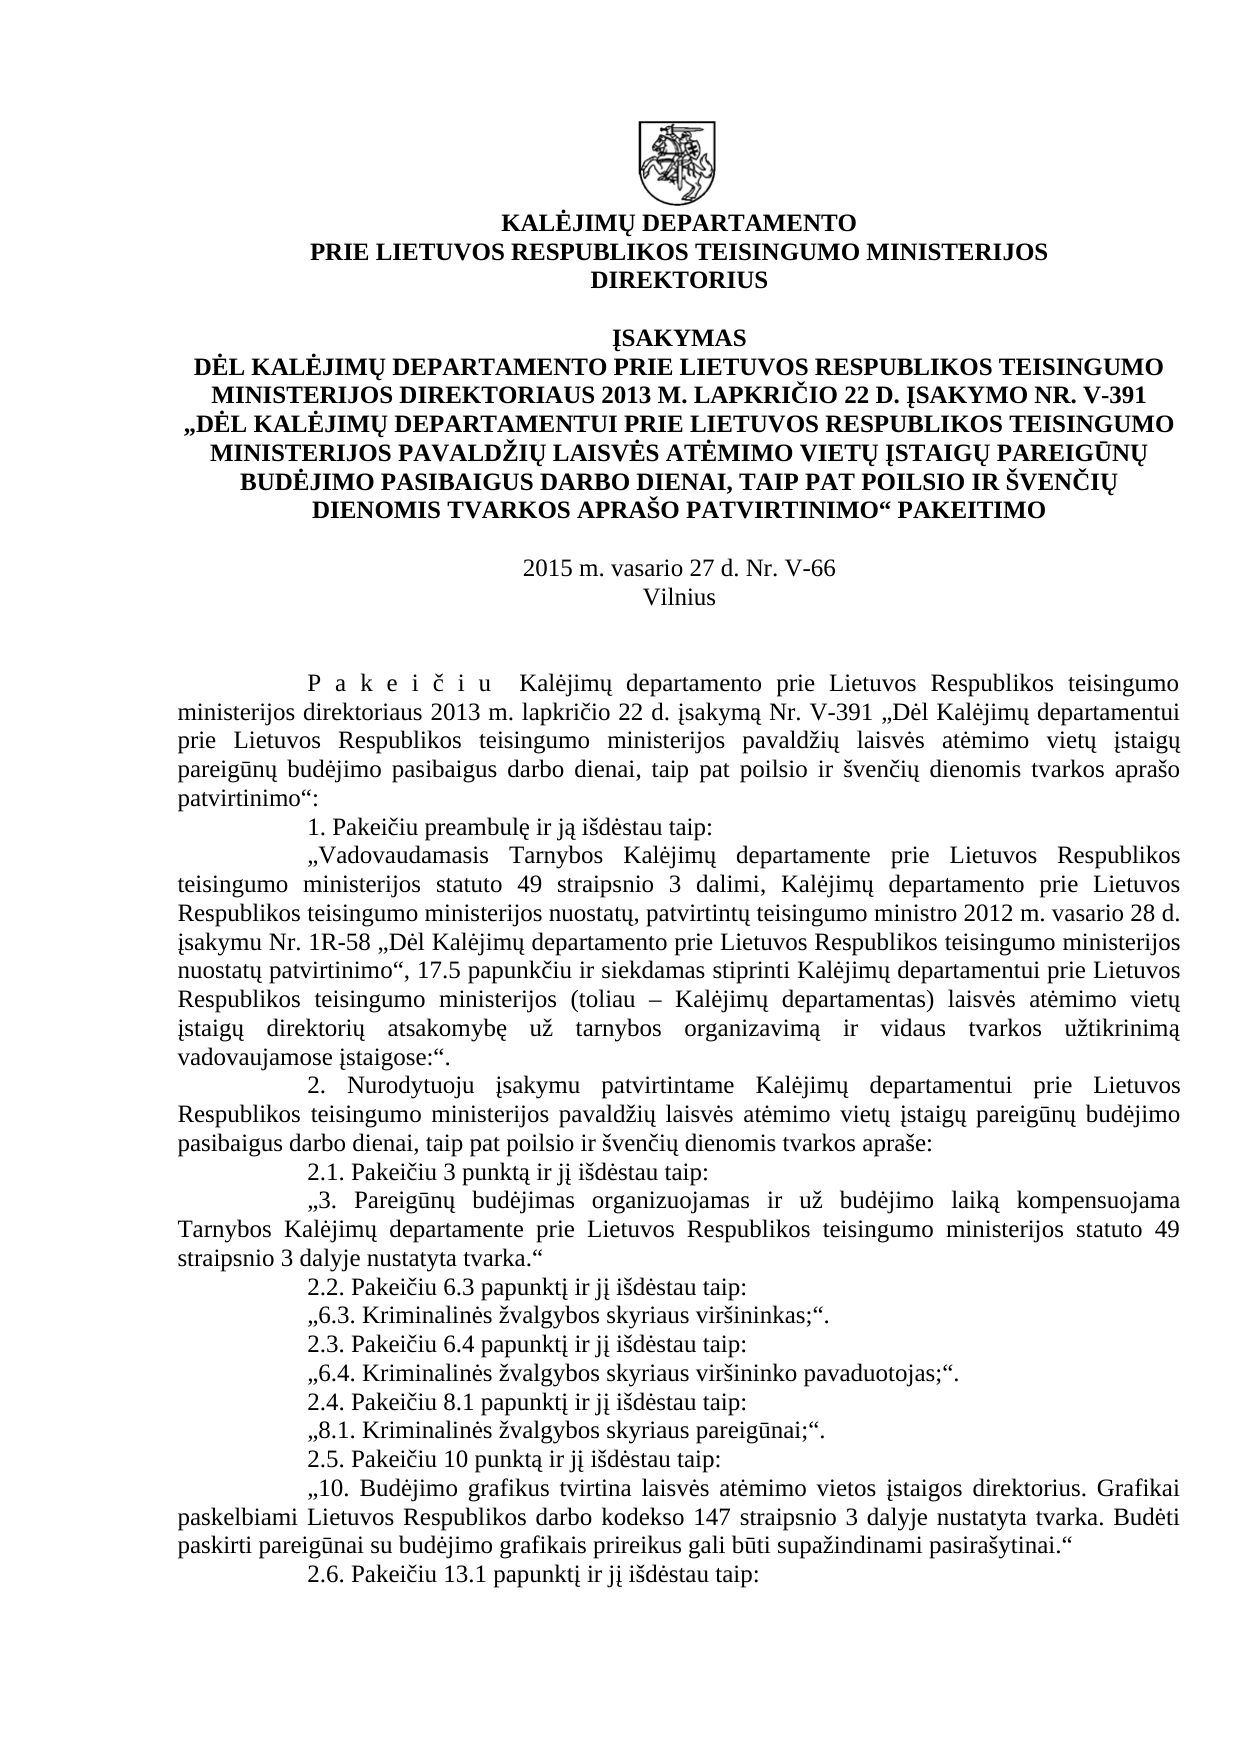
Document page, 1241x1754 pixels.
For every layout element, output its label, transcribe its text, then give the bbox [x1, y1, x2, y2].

text 2015 m. vasario 27 d. Nr. V-66 [177, 553, 1181, 582]
text DIREKTORIUS [177, 266, 1181, 294]
text DĖL KALĖJIMŲ DEPARTAMENTO PRIE LIETUVOS RESPUBLIKOS TEISINGUMO MINISTERIJOS DIREKTORIAUS 2013 M. LAPKRIČIO 22 D. ĮSAKYMO NR. V-391 [177, 352, 1181, 409]
text 2.4. Pakeičiu 8.1 papunktį ir jį išdėstau taip: [177, 1387, 1181, 1416]
text ĮSAKYMAS [177, 323, 1181, 352]
text „3. Pareigūnų budėjimas organizuojamas ir už budėjimo laiką kompensuojama Tarnybos Kalėjimų departamente prie Lietuvos Respublikos teisingumo ministerijos statuto 49 straipsnio 3 dalyje nustatyta tvarka.“ [177, 1186, 1181, 1272]
text „Vadovaudamasis Tarnybos Kalėjimų departamente prie Lietuvos Respublikos teisingumo ministerijos statuto 49 straipsnio 3 dalimi, Kalėjimų departamento prie Lietuvos Respublikos teisingumo ministerijos nuostatų, patvirtintų teisingumo ministro 2012 m. vasario 28 d. įsakymu Nr. 1R-58 „Dėl Kalėjimų departamento prie Lietuvos Respublikos teisingumo ministerijos nuostatų patvirtinimo“, 17.5 papunkčiu ir siekdamas stiprinti Kalėjimų departamentui prie Lietuvos Respublikos teisingumo ministerijos (toliau – Kalėjimų departamentas) laisvės atėmimo vietų įstaigų direktorių atsakomybę už tarnybos organizavimą ir vidaus tvarkos užtikrinimą vadovaujamose įstaigose:“. [177, 841, 1181, 1071]
text 2.5. Pakeičiu 10 punktą ir jį išdėstau taip: [177, 1444, 1181, 1473]
text „DĖL KALĖJIMŲ DEPARTAMENTUI PRIE LIETUVOS RESPUBLIKOS TEISINGUMO MINISTERIJOS PAVALDŽIŲ LAISVĖS ATĖMIMO VIETŲ ĮSTAIGŲ PAREIGŪNŲ BUDĖJIMO PASIBAIGUS DARBO DIENAI, TAIP PAT POILSIO IR ŠVENČIŲ DIENOMIS TVARKOS APRAŠO PATVIRTINIMO“ PAKEITIMO [177, 409, 1181, 524]
text 2. Nurodytuoju įsakymu patvirtintame Kalėjimų departamentui prie Lietuvos Respublikos teisingumo ministerijos pavaldžių laisvės atėmimo vietų įstaigų pareigūnų budėjimo pasibaigus darbo dienai, taip pat poilsio ir švenčių dienomis tvarkos apraše: [177, 1071, 1181, 1157]
text „8.1. Kriminalinės žvalgybos skyriaus pareigūnai;“. [177, 1416, 1181, 1444]
text Vilnius [177, 582, 1181, 611]
text 2.1. Pakeičiu 3 punktą ir jį išdėstau taip: [177, 1157, 1181, 1186]
text KALĖJIMŲ DEPARTAMENTO [177, 208, 1181, 237]
text „10. Budėjimo grafikus tvirtina laisvės atėmimo vietos įstaigos direktorius. Grafikai paskelbiami Lietuvos Respublikos darbo kodekso 147 straipsnio 3 dalyje nustatyta tvarka. Budėti paskirti pareigūnai su budėjimo grafikais prireikus gali būti supažindinami pasirašytinai.“ [177, 1473, 1181, 1559]
text P a k e i č i u Kalėjimų departamento prie Lietuvos Respublikos teisingumo ministerijos direktoriaus 2013 m. lapkričio 22 d. įsakymą Nr. V-391 „Dėl Kalėjimų departamentui prie Lietuvos Respublikos teisingumo ministerijos pavaldžių laisvės atėmimo vietų įstaigų pareigūnų budėjimo pasibaigus darbo dienai, taip pat poilsio ir švenčių dienomis tvarkos aprašo patvirtinimo“: [177, 668, 1181, 812]
text PRIE LIETUVOS RESPUBLIKOS TEISINGUMO MINISTERIJOS [177, 237, 1181, 266]
text „6.3. Kriminalinės žvalgybos skyriaus viršininkas;“. [177, 1301, 1181, 1329]
text 1. Pakeičiu preambulę ir ją išdėstau taip: [177, 812, 1181, 841]
text 2.2. Pakeičiu 6.3 papunktį ir jį išdėstau taip: [177, 1272, 1181, 1301]
text 2.6. Pakeičiu 13.1 papunktį ir jį išdėstau taip: [177, 1559, 1181, 1588]
text 2.3. Pakeičiu 6.4 papunktį ir jį išdėstau taip: [177, 1329, 1181, 1358]
text „6.4. Kriminalinės žvalgybos skyriaus viršininko pavaduotojas;“. [177, 1358, 1181, 1387]
